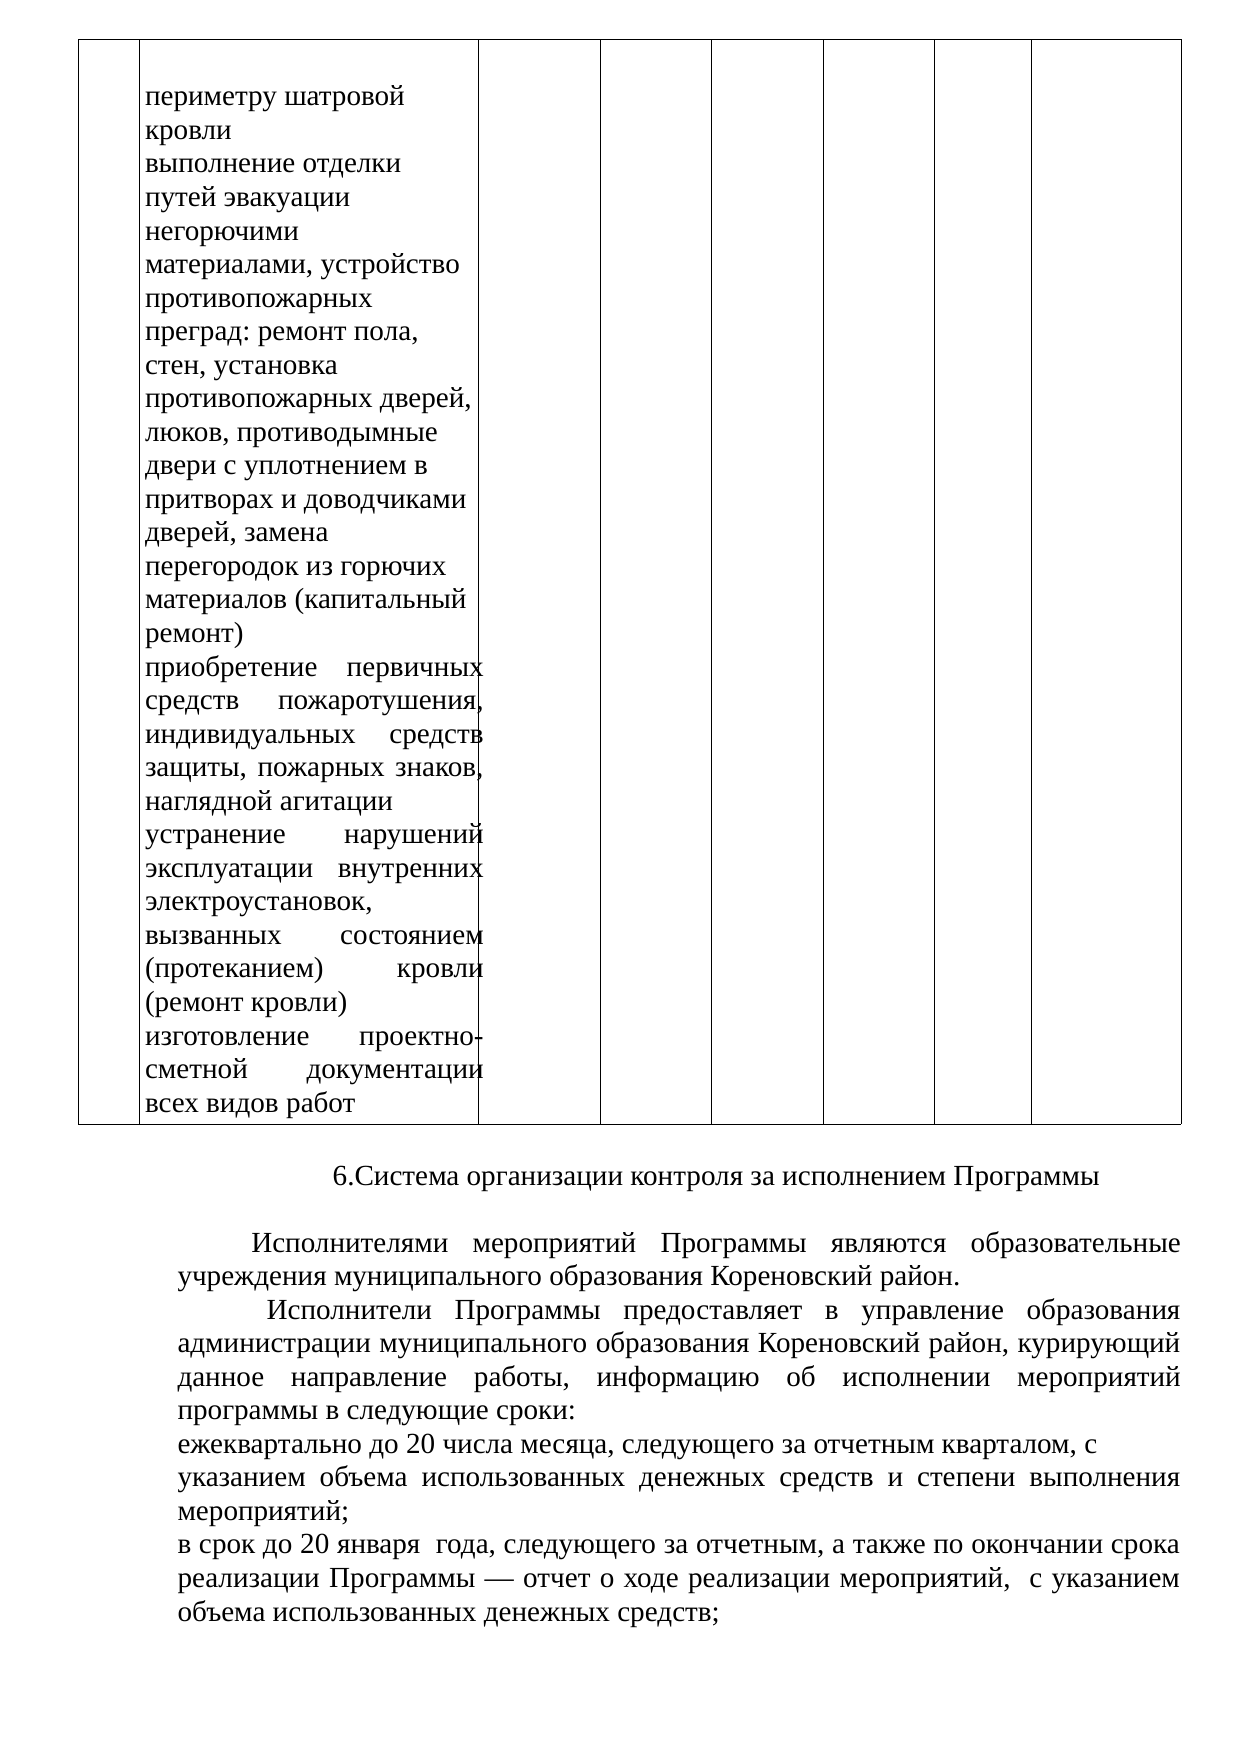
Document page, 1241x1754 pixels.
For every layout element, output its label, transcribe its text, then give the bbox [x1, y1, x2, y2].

table_cell [824, 40, 934, 1124]
table_cell [1032, 40, 1181, 1124]
table_cell [935, 40, 1031, 1124]
list ежеквартально до 20 числа месяца, следующего за отчетным кварталом, с [177, 1426, 1181, 1459]
table_cell Средства краевого бюджета [479, 40, 600, 1124]
table_cell Повышение уровня безопасности образовательных учреждений, в том числе: вывод сигнала при срабатывании АПС на пульт пожарной части или "01" ремонт или замена внутренних и наружных электросетей, освещения, установка систем молниезащиты обеспечение учреждений внутренними источниками противопожарного водоснабжения (ремонт или доукомплектование пожарных кранов, подводящих водопроводов) обеспечение учреждений наружными источниками противопожарного водоснабжения (ремонт или устройство пожарных водоемов, резервуаров, гидрантов, подводящих водопроводов) приведение в соответствие с нормативными требованиями запасных пожарных лестниц, выходов, ограждений по периметру шатровой кровли выполнение отделки путей эвакуации негорючими материалами, устройство противопожарных преград: ремонт пола, стен, установка противопожарных дверей, люков, противодымные двери с уплотнением в притворах и доводчиками дверей, замена перегородок из горючих материалов (капитальный ремонт) приобретение первичных средств пожаротушения, индивидуальных средств защиты, пожарных знаков, наглядной агитации устранение нарушений эксплуатации внутренних электроустановок, вызванных состоянием (протеканием) кровли (ремонт кровли) изготовление проектно-сметной документации всех видов работ [140, 40, 478, 1124]
text Исполнители Программы предоставляет в управление образования администрации муниципального образования Кореновский район, курирующий данное направление работы, информацию об исполнении мероприятий программы в следующие сроки: [177, 1292, 1181, 1426]
table_cell [712, 40, 823, 1124]
table_cell [601, 40, 711, 1124]
table_cell [79, 40, 139, 1124]
list в срок до 20 января года, следующего за отчетным, а также по окончании срока реализации Программы — отчет о ходе реализации мероприятий, с указанием объема использованных денежных средств; [177, 1527, 1181, 1627]
text Исполнителями мероприятий Программы являются образовательные учреждения муниципального образования Кореновский район. [177, 1225, 1181, 1292]
list указанием объема использованных денежных средств и степени выполнения мероприятий; [177, 1459, 1181, 1527]
text 6.Система организации контроля за исполнением Программы [177, 1158, 1181, 1191]
